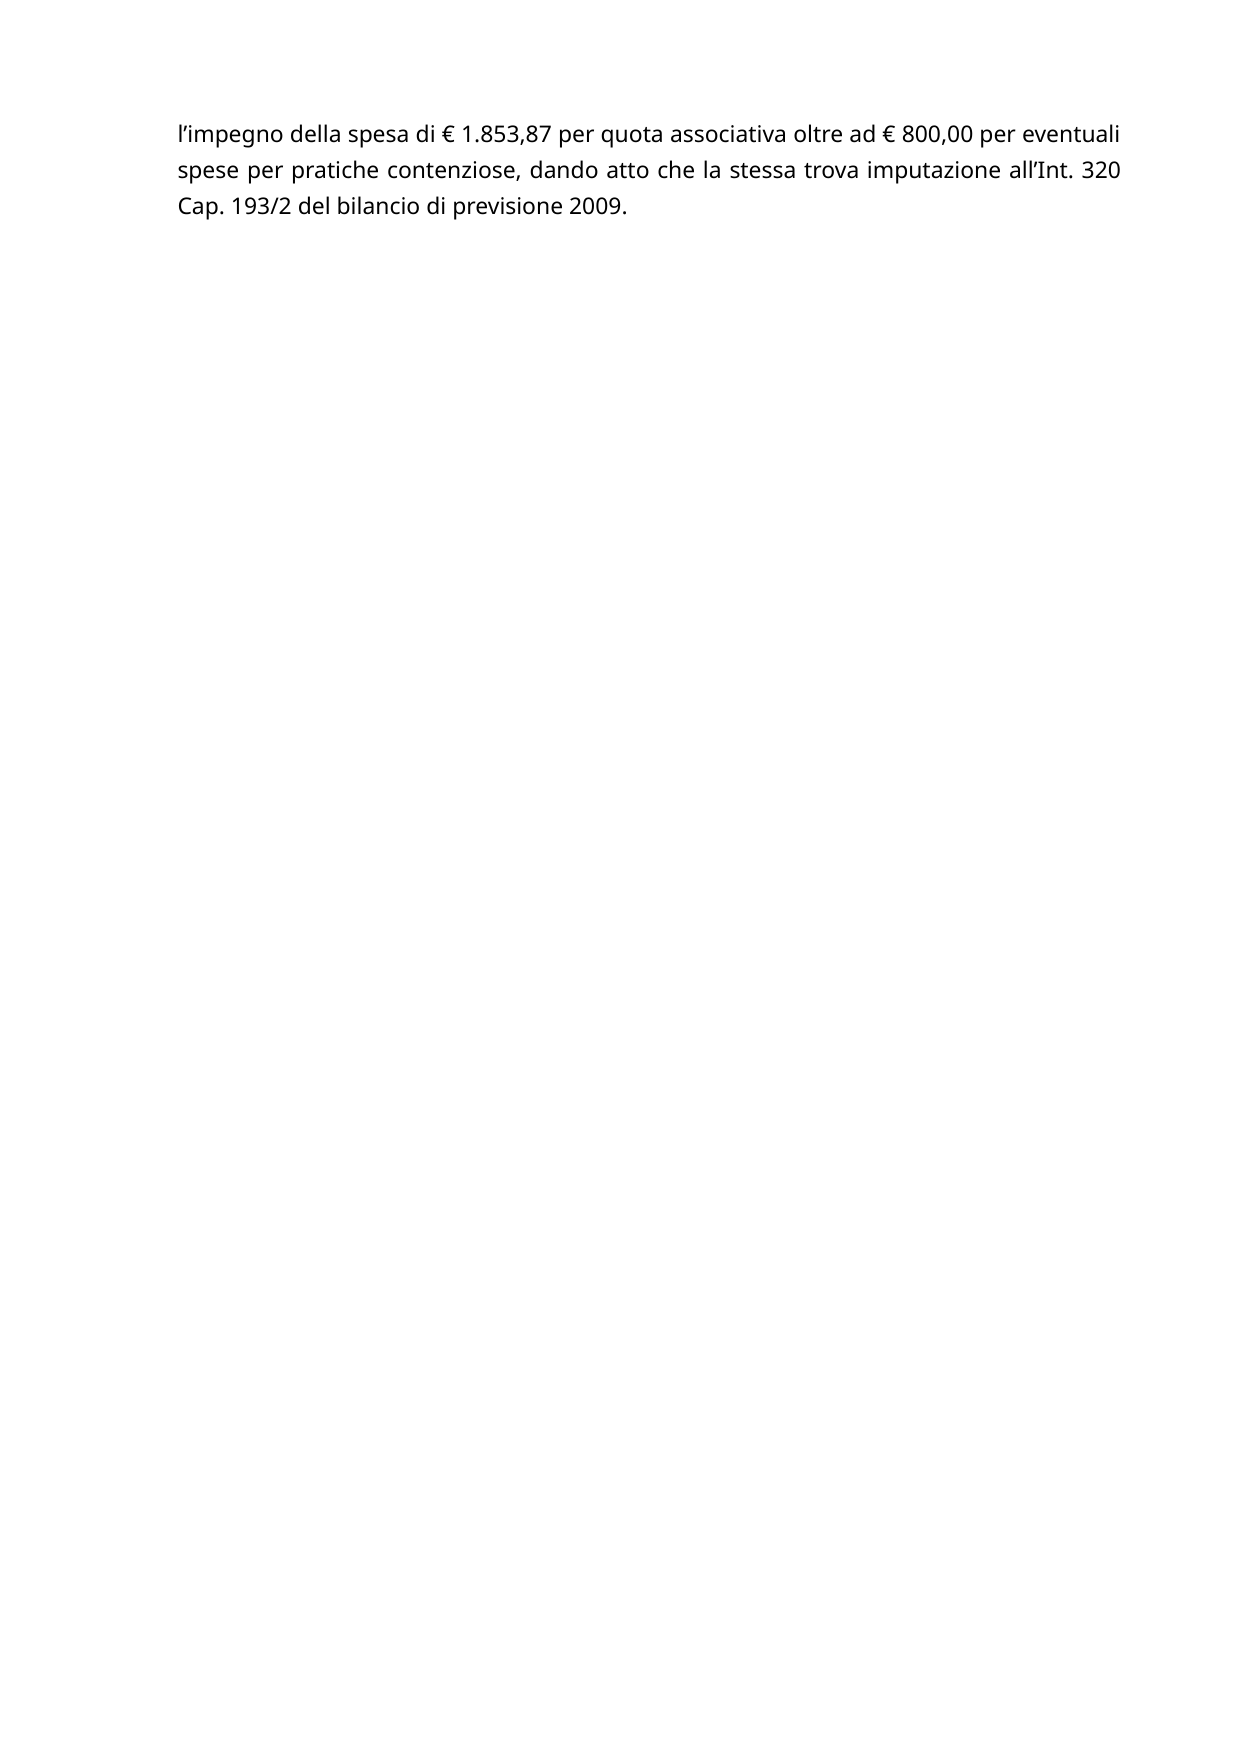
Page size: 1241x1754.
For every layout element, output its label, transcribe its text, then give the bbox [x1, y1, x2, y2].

list l’impegno della spesa di € 1.853,87 per quota associativa oltre ad € 800,00 per eventuali spese per pratiche contenziose, dando atto che la stessa trova imputazione all’Int. 320 Cap. 193/2 del bilancio di previsione 2009. [118, 118, 1122, 221]
